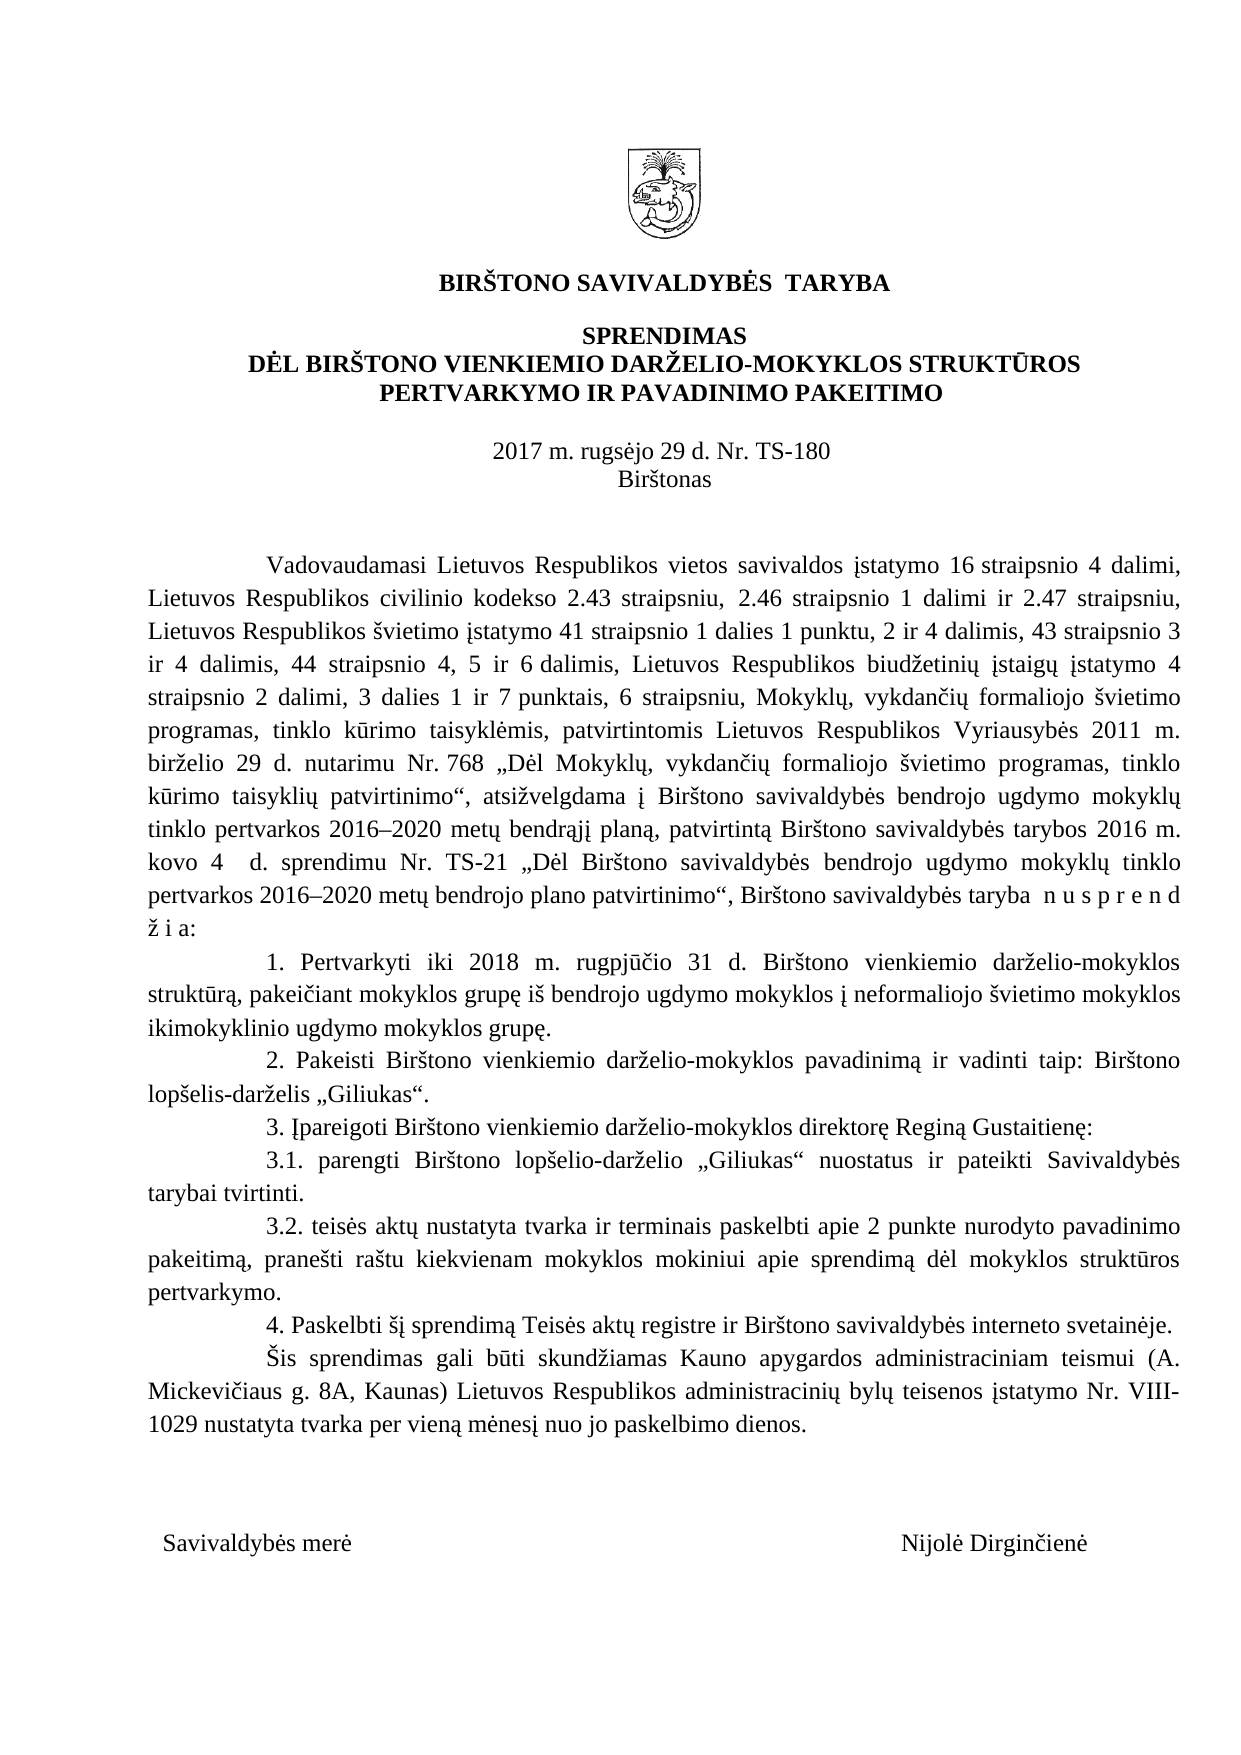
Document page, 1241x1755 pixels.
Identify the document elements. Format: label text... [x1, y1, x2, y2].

text 3. Įpareigoti Birštono vienkiemio darželio-mokyklos direktorę Reginą Gustaitienę: [148, 1112, 1181, 1140]
text SPRENDIMAS [148, 321, 1181, 349]
text BIRŠTONO SAVIVALDYBĖS TARYBA [148, 268, 1181, 297]
text 1. Pertvarkyti iki 2018 m. rugpjūčio 31 d. Birštono vienkiemio darželio-mokyklos struktūrą, pakeičiant mokyklos grupę iš bendrojo ugdymo mokyklos į neformaliojo švietimo mokyklos ikimokyklinio ugdymo mokyklos grupę. [148, 947, 1181, 1041]
text 2017 m. rugsėjo 29 d. Nr. TS-180 [148, 436, 1181, 464]
text Šis sprendimas gali būti skundžiamas Kauno apygardos administraciniam teismui (A. Mickevičiaus g. 8A, Kaunas) Lietuvos Respublikos administracinių bylų teisenos įstatymo Nr. VIII-1029 nustatyta tvarka per vieną mėnesį nuo jo paskelbimo dienos. [148, 1343, 1181, 1438]
text DĖL BIRŠTONO VIENKIEMIO DARŽELIO-MOKYKLOS STRUKTŪROS PERTVARKYMO IR PAVADINIMO PAKEITIMO [148, 349, 1181, 407]
text 3.1. parengti Birštono lopšelio-darželio „Giliukas“ nuostatus ir pateikti Savivaldybės tarybai tvirtinti. [148, 1145, 1181, 1206]
text 4. Paskelbti šį sprendimą Teisės aktų registre ir Birštono savivaldybės interneto svetainėje. [148, 1310, 1181, 1338]
text Savivaldybės merė Nijolė Dirginčienė [159, 1528, 1181, 1557]
text 3.2. teisės aktų nustatyta tvarka ir terminais paskelbti apie 2 punkte nurodyto pavadinimo pakeitimą, pranešti raštu kiekvienam mokyklos mokiniui apie sprendimą dėl mokyklos struktūros pertvarkymo. [148, 1211, 1181, 1306]
text 2. Pakeisti Birštono vienkiemio darželio-mokyklos pavadinimą ir vadinti taip: Birštono lopšelis-darželis „Giliukas“. [148, 1046, 1181, 1107]
text Birštonas [148, 464, 1181, 493]
text Vadovaudamasi Lietuvos Respublikos vietos savivaldos įstatymo 16 straipsnio 4 dalimi, Lietuvos Respublikos civilinio kodekso 2.43 straipsniu, 2.46 straipsnio 1 dalimi ir 2.47 straipsniu, Lietuvos Respublikos švietimo įstatymo 41 straipsnio 1 dalies 1 punktu, 2 ir 4 dalimis, 43 straipsnio 3 ir 4 dalimis, 44 straipsnio 4, 5 ir 6 dalimis, Lietuvos Respublikos biudžetinių įstaigų įstatymo 4 straipsnio 2 dalimi, 3 dalies 1 ir 7 punktais, 6 straipsniu, Mokyklų, vykdančių formaliojo švietimo programas, tinklo kūrimo taisyklėmis, patvirtintomis Lietuvos Respublikos Vyriausybės 2011 m. birželio 29 d. nutarimu Nr. 768 „Dėl Mokyklų, vykdančių formaliojo švietimo programas, tinklo kūrimo taisyklių patvirtinimo“, atsižvelgdama į Birštono savivaldybės bendrojo ugdymo mokyklų tinklo pertvarkos 2016–2020 metų bendrąjį planą, patvirtintą Birštono savivaldybės tarybos 2016 m. kovo 4 d. sprendimu Nr. TS-21 „Dėl Birštono savivaldybės bendrojo ugdymo mokyklų tinklo pertvarkos 2016–2020 metų bendrojo plano patvirtinimo“, Birštono savivaldybės taryba n u s p r e n d ž i a: [148, 550, 1181, 942]
